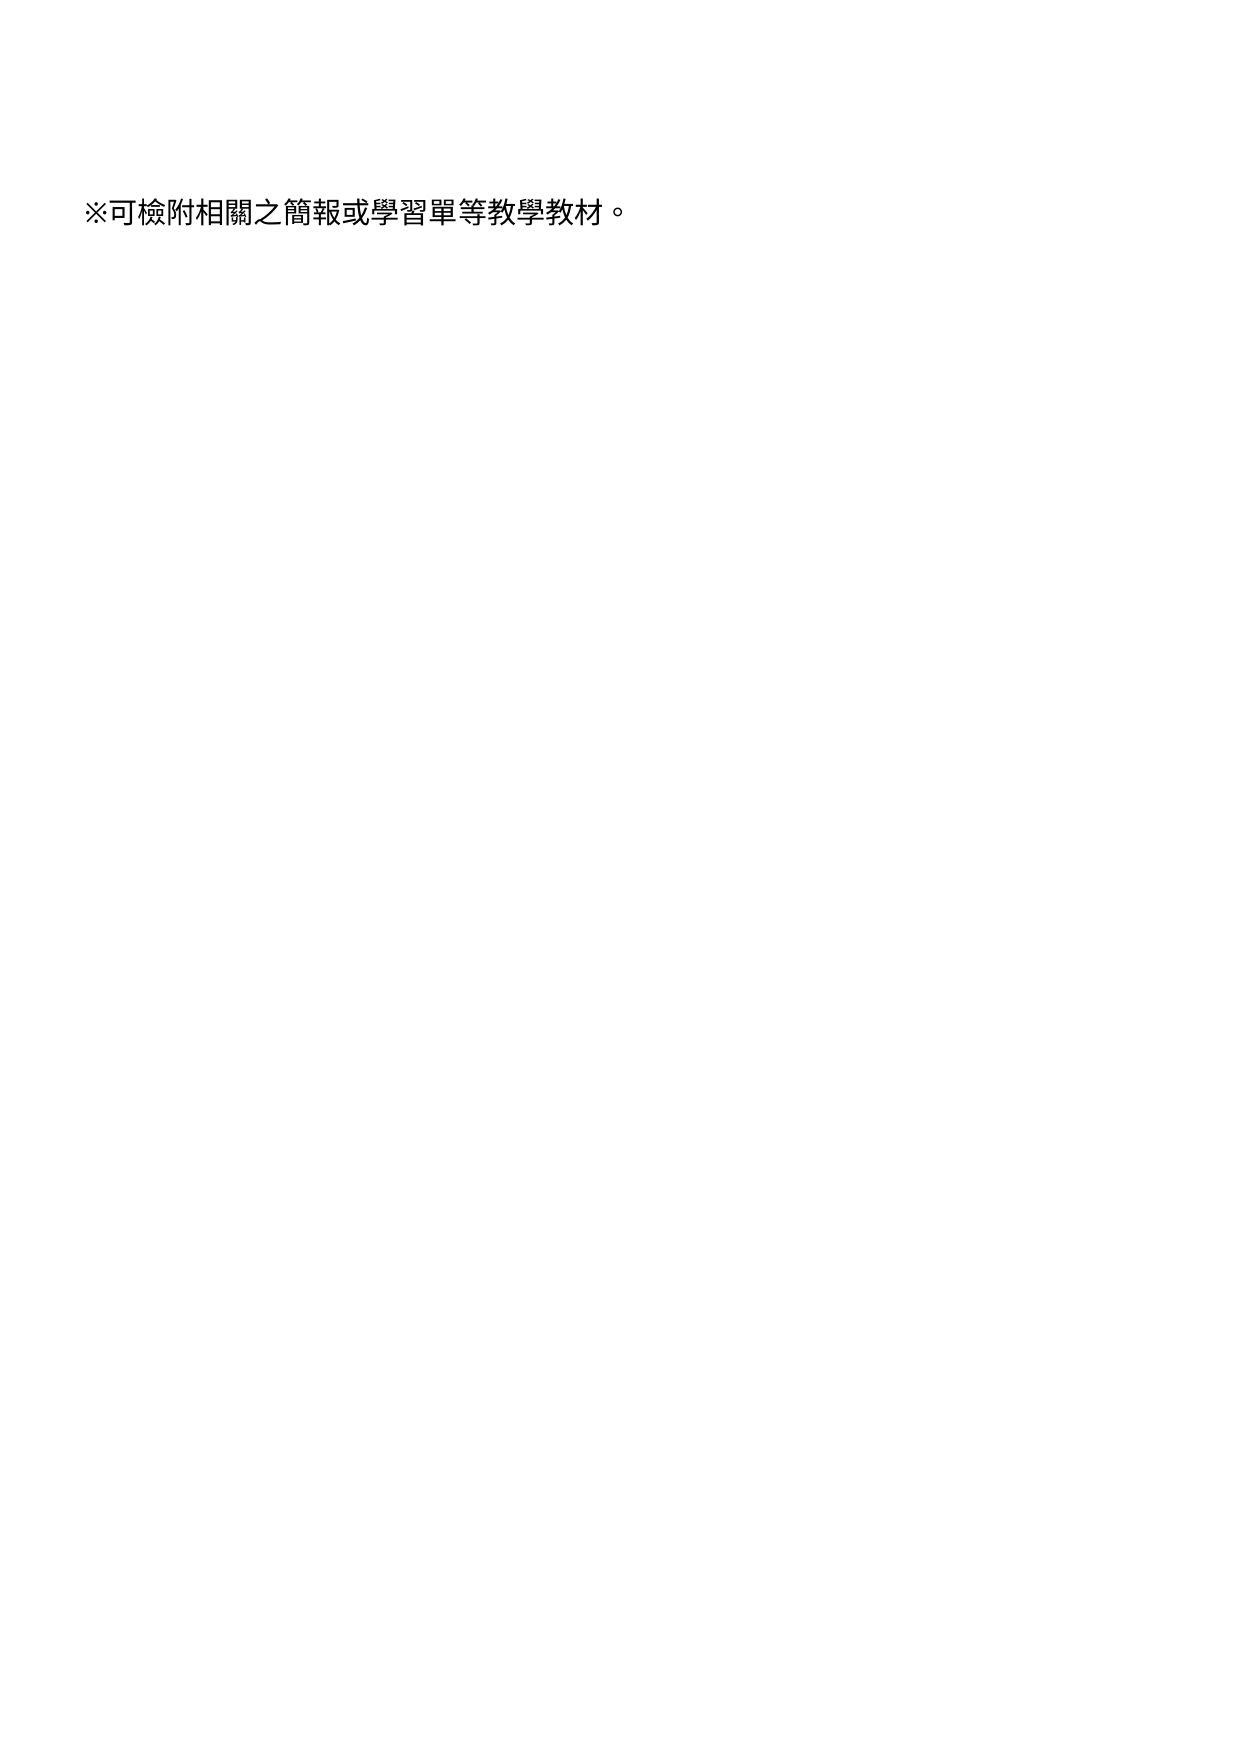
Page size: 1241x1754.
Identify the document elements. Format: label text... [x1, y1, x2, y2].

text ※可檢附相關之簡報或學習單等教學教材。 [69, 189, 1128, 232]
